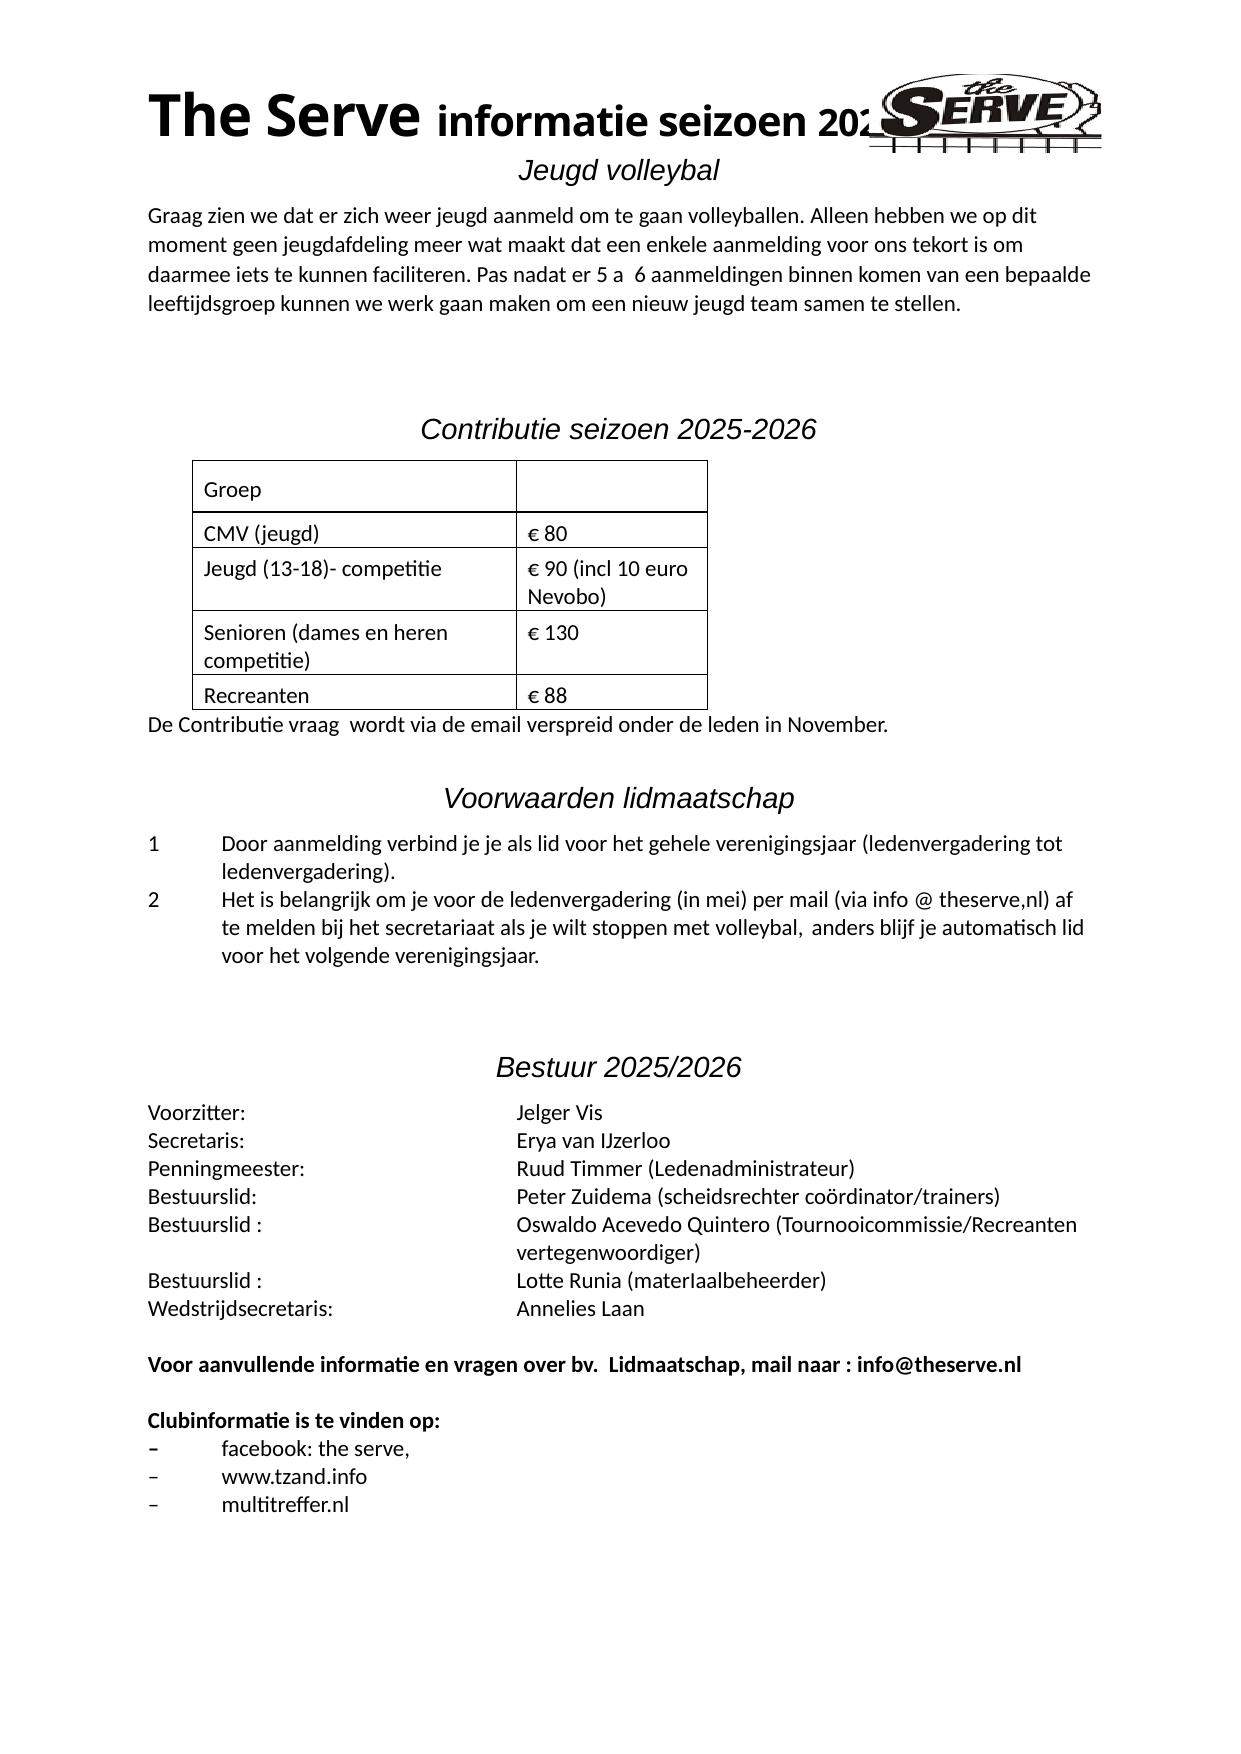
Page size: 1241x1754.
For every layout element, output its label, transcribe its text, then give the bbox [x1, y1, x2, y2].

table_header Groep [193, 461, 516, 511]
text Wedstrijdsecretaris: Annelies Laan [148, 1294, 1093, 1322]
picture [908, 85, 1105, 154]
text 2 Het is belangrijk om je voor de ledenvergadering (in mei) per mail (via info @ theserve,nl) af te melden bij het secretariaat als je wilt stoppen met volleybal, anders blijf je automatisch lid voor het volgende verenigingsjaar. [148, 885, 1093, 969]
text Voorzitter: Jelger Vis [148, 1098, 1093, 1126]
text Graag zien we dat er zich weer jeugd aanmeld om te gaan volleyballen. Alleen hebben we op dit moment geen jeugdafdeling meer wat maakt dat een enkele aanmelding voor ons tekort is om daarmee iets te kunnen faciliteren. Pas nadat er 5 a 6 aanmeldingen binnen komen van een bepaalde leeftijdsgroep kunnen we werk gaan maken om een nieuw jeugd team samen te stellen. [148, 201, 1093, 317]
text Bestuurslid : Lotte Runia (materIaalbeheerder) [148, 1266, 1093, 1294]
table_cell Senioren (dames en heren competitie) [193, 611, 516, 674]
text Voorwaarden lidmaatschap [148, 781, 1093, 815]
text Penningmeester: Ruud Timmer (Ledenadministrateur) [148, 1154, 1093, 1182]
text 1 Door aanmelding verbind je je als lid voor het gehele verenigingsjaar (ledenvergadering tot ledenvergadering). [148, 829, 1093, 885]
text – www.tzand.info [148, 1462, 1093, 1490]
table_cell € 90 (incl 10 euro Nevobo) [517, 548, 707, 610]
table_cell € 130 [517, 611, 707, 674]
table_cell Jeugd (13-18)- competitie [193, 548, 516, 610]
text Clubinformatie is te vinden op: [148, 1406, 1093, 1434]
text Bestuurslid: Peter Zuidema (scheidsrechter coördinator/trainers) [148, 1182, 1093, 1210]
text Contributie seizoen 2025-2026 [148, 412, 1093, 446]
table_cell Recreanten [193, 675, 516, 709]
text Bestuur 2025/2026 [148, 1050, 1093, 1084]
text – multitreffer.nl [148, 1490, 1093, 1518]
text De Contributie vraag wordt via de email verspreid onder de leden in November. [148, 710, 1093, 738]
table_cell CMV (jeugd) [193, 513, 516, 547]
text Bestuurslid : Oswaldo Acevedo Quintero (Tournooicommissie/Recreanten vertegenwoordiger) [148, 1210, 1093, 1266]
table_cell € 88 [517, 675, 707, 709]
text Secretaris: Erya van IJzerloo [148, 1126, 1093, 1154]
table_cell € 80 [517, 513, 707, 547]
table_header [517, 461, 707, 511]
text Jeugd volleybal [148, 153, 1093, 187]
text Voor aanvullende informatie en vragen over bv. Lidmaatschap, mail naar : info@theserve.nl [148, 1350, 1093, 1378]
text – facebook: the serve, [148, 1434, 1093, 1462]
